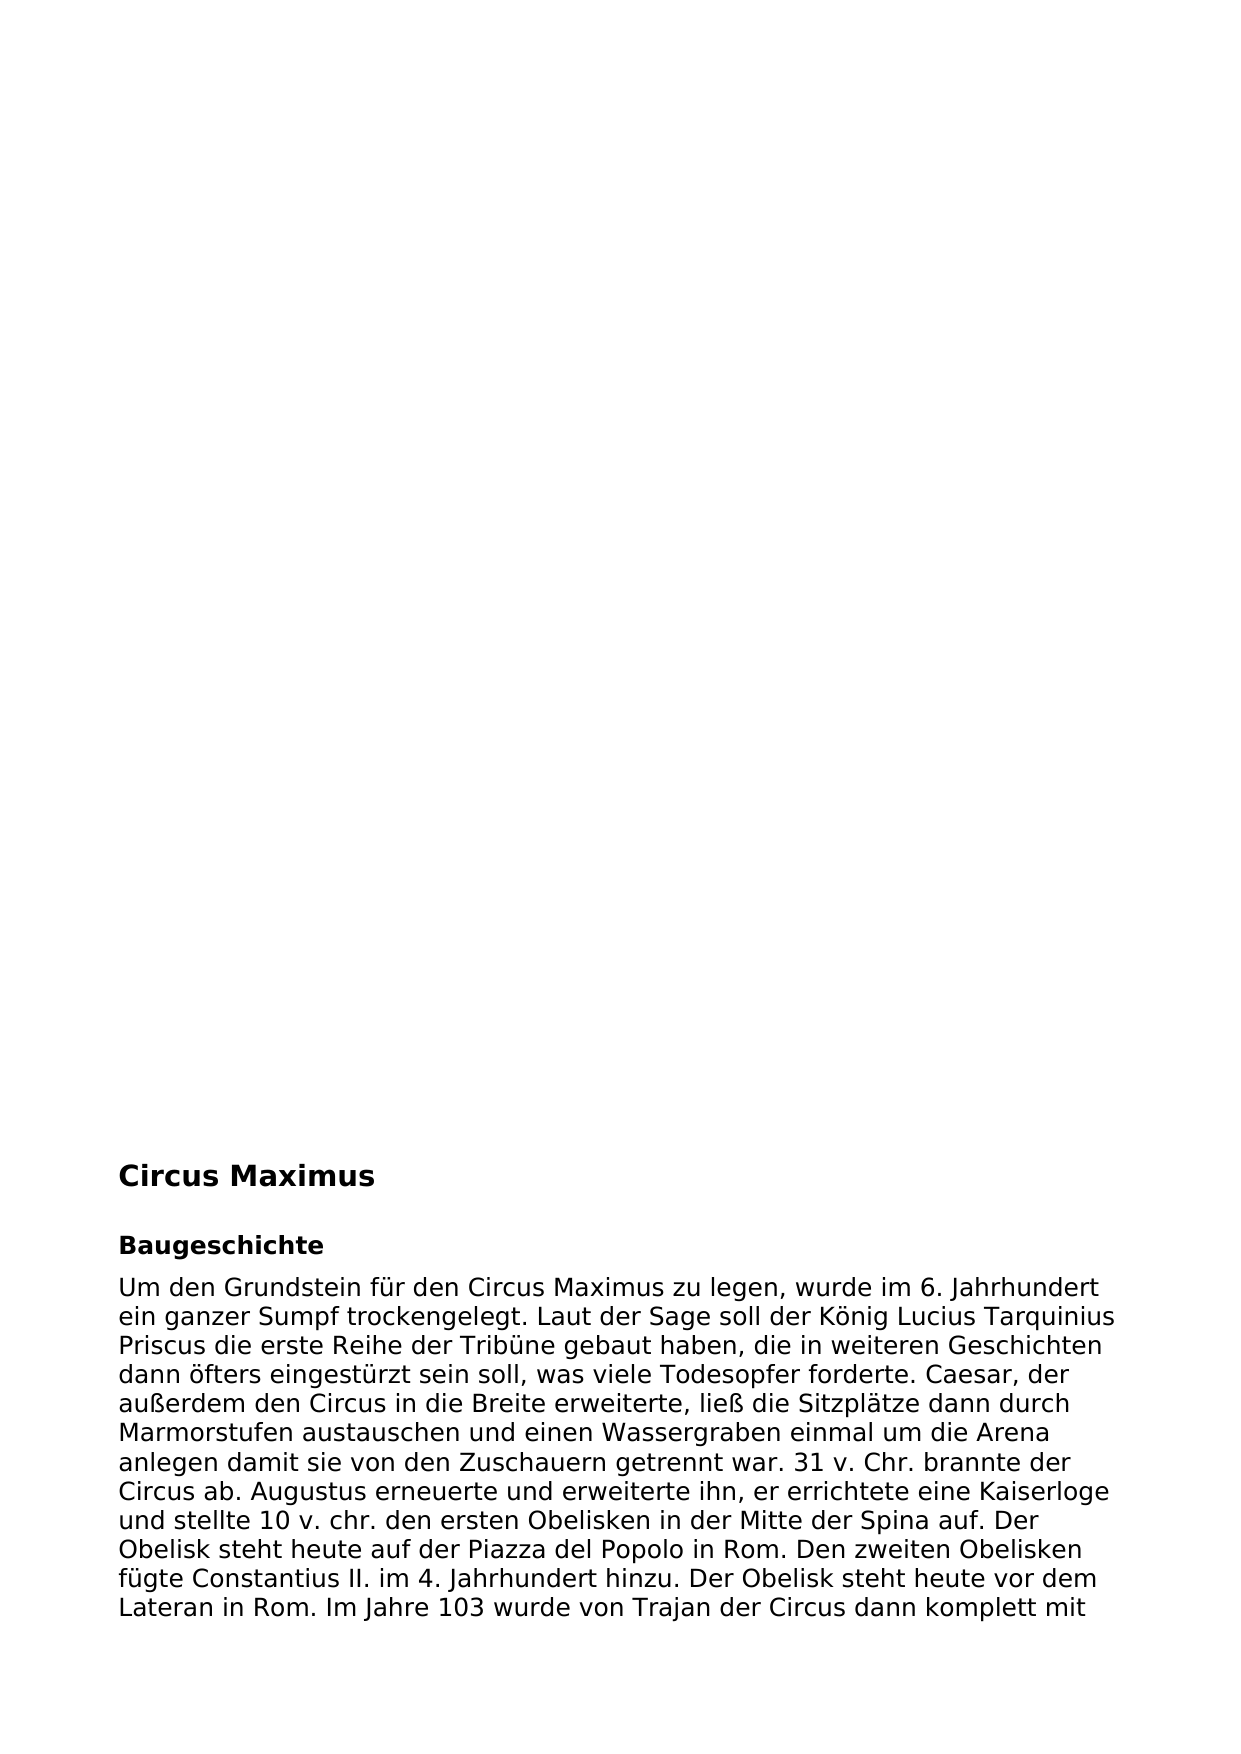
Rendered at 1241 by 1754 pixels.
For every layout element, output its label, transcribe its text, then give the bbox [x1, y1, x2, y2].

subtitle Circus Maximus [118, 1159, 1122, 1193]
text Um den Grundstein für den Circus Maximus zu legen, wurde im 6. Jahrhundert ein ganzer Sumpf trockengelegt. Laut der Sage soll der König Lucius Tarquinius Priscus die erste Reihe der Tribüne gebaut haben, die in weiteren Geschichten dann öfters eingestürzt sein soll, was viele Todesopfer forderte. Caesar, der außerdem den Circus in die Breite erweiterte, ließ die Sitzplätze dann durch Marmorstufen austauschen und einen Wassergraben einmal um die Arena anlegen damit sie von den Zuschauern getrennt war. 31 v. Chr. brannte der Circus ab. Augustus erneuerte und erweiterte ihn, er errichtete eine Kaiserloge und stellte 10 v. chr. den ersten Obelisken in der Mitte der Spina auf. Der Obelisk steht heute auf der Piazza del Popolo in Rom. Den zweiten Obelisken fügte Constantius II. im 4. Jahrhundert hinzu. Der Obelisk steht heute vor dem Lateran in Rom. Im Jahre 103 wurde von Trajan der Circus dann komplett mit [118, 1273, 1122, 1623]
subtitle Baugeschichte [118, 1231, 1122, 1260]
